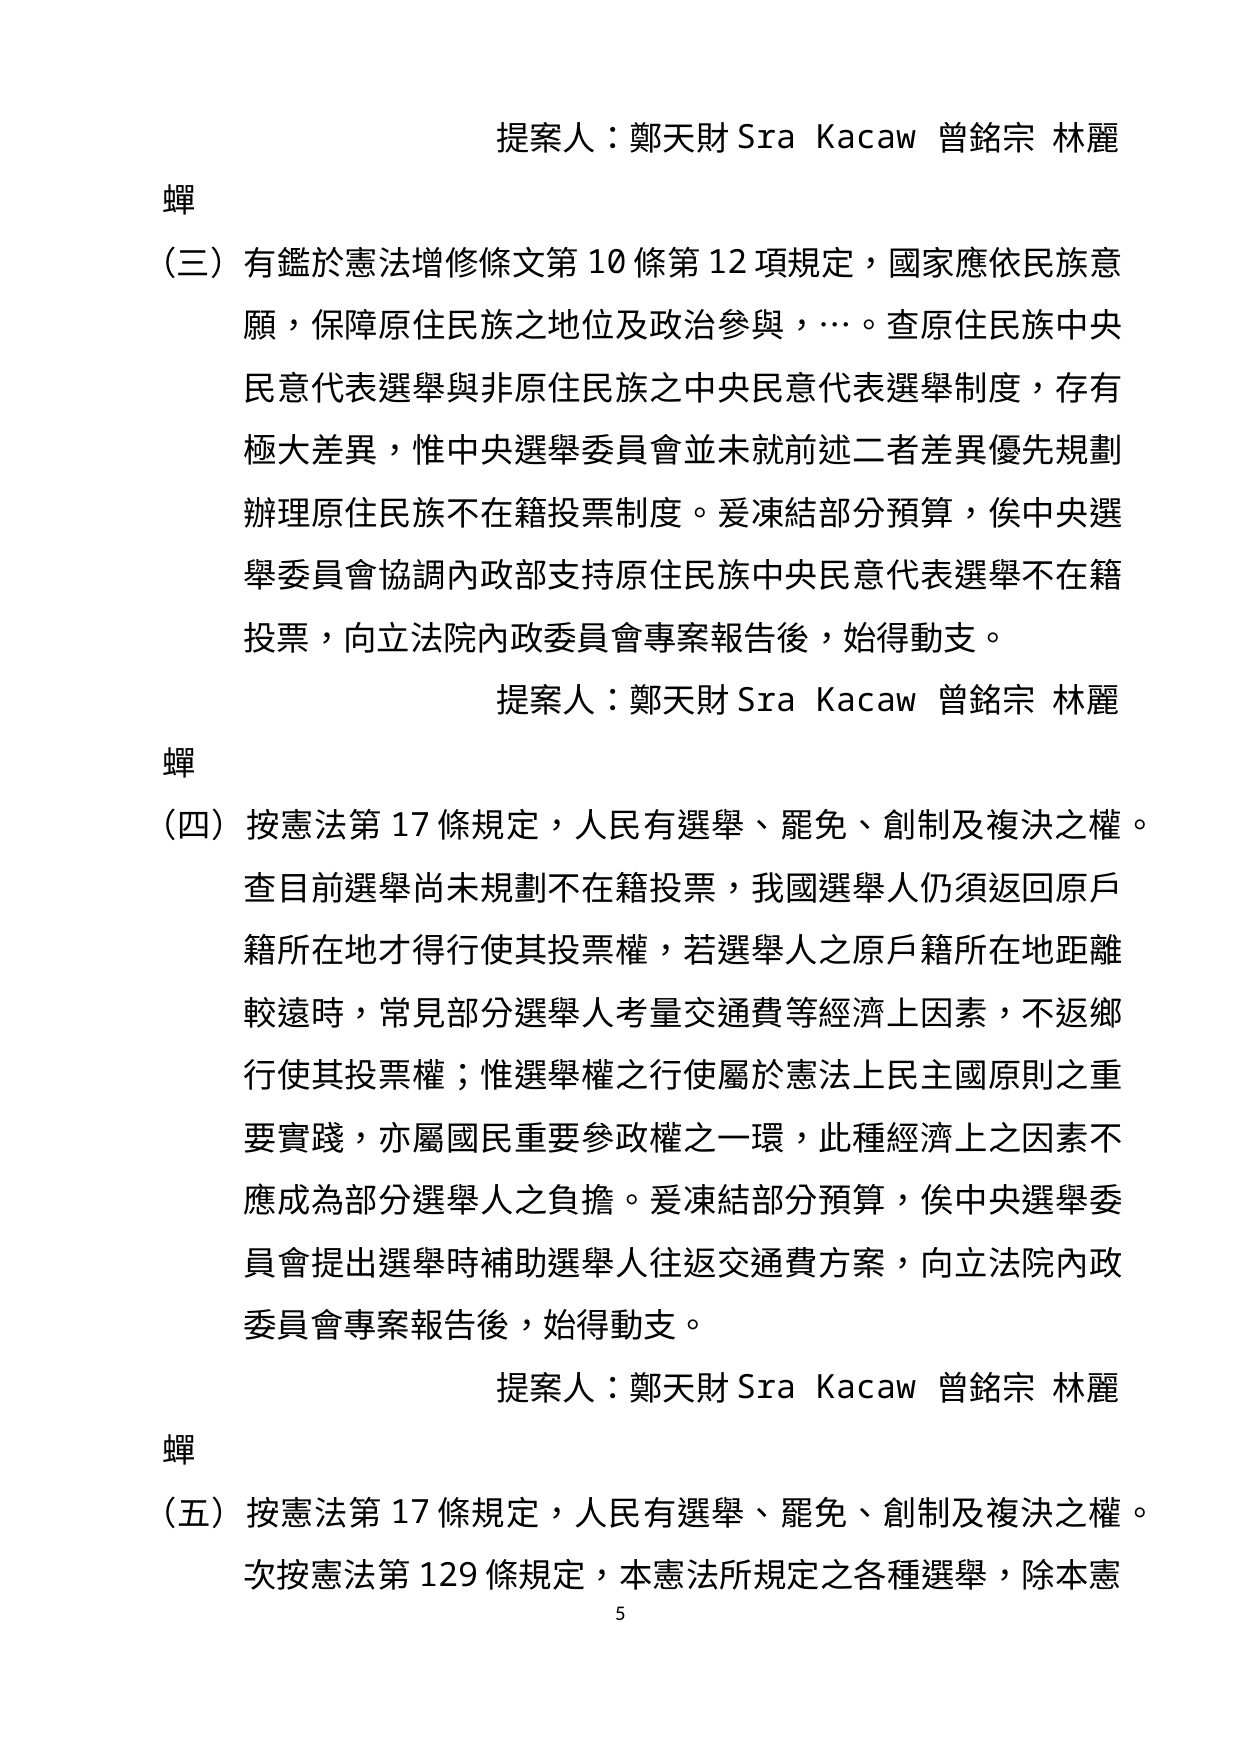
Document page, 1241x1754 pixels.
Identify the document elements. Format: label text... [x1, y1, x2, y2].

text （四）按憲法第17條規定，人民有選舉、罷免、創制及複決之權。查目前選舉尚未規劃不在籍投票，我國選舉人仍須返回原戶籍所在地才得行使其投票權，若選舉人之原戶籍所在地距離較遠時，常見部分選舉人考量交通費等經濟上因素，不返鄉行使其投票權；惟選舉權之行使屬於憲法上民主國原則之重要實踐，亦屬國民重要參政權之一環，此種經濟上之因素不應成為部分選舉人之負擔。爰凍結部分預算，俟中央選舉委員會提出選舉時補助選舉人往返交通費方案，向立法院內政委員會專案報告後，始得動支。 [143, 782, 1123, 1344]
text （五）按憲法第17條規定，人民有選舉、罷免、創制及複決之權。次按憲法第129條規定，本憲法所規定之各種選舉，除本憲法別有規定外，以普通、平等、直接及無記名投票之方法行之，所稱無記名投票係秘密投票原則之展現。再按憲法增修條文第10條第12項規定，國家應依民族意願，保障原住民族之地位及政治參與…。末按公職人員選舉罷免法第3條規定，公職人員選舉，以普通、平等、直接及無記名單記投票之方法行之。查非原住民族地區之投開票所，原住民選民常見僅1至3人，此時即可間接得知特定原住民之投票意向。故現今原住民族選務制度設計上，未能考量原住民族選舉制度之特殊性，因而發生原住民選民秘密投票之權利受到侵害，進而剝奪憲法第17條、憲法第129條及憲法增修條文第10條第12項規定。爰凍結部分預算，俟中央選舉委員會針對現今選舉制度侵害原住民族參政權及秘密投票自由提出修法之條文草案或改善選務作業之解決方案，向立法院內政委員會專案報告後，始得動支。 [143, 1469, 1123, 1594]
text 提案人：鄭天財Sra Kacaw 曾銘宗 林麗蟬 [162, 94, 1123, 219]
text 提案人：鄭天財Sra Kacaw 曾銘宗 林麗蟬 [162, 657, 1123, 782]
text 提案人：鄭天財Sra Kacaw 曾銘宗 林麗蟬 [162, 1344, 1123, 1469]
text （三）有鑑於憲法增修條文第10條第12項規定，國家應依民族意願，保障原住民族之地位及政治參與，…。查原住民族中央民意代表選舉與非原住民族之中央民意代表選舉制度，存有極大差異，惟中央選舉委員會並未就前述二者差異優先規劃辦理原住民族不在籍投票制度。爰凍結部分預算，俟中央選舉委員會協調內政部支持原住民族中央民意代表選舉不在籍投票，向立法院內政委員會專案報告後，始得動支。 [143, 219, 1123, 657]
